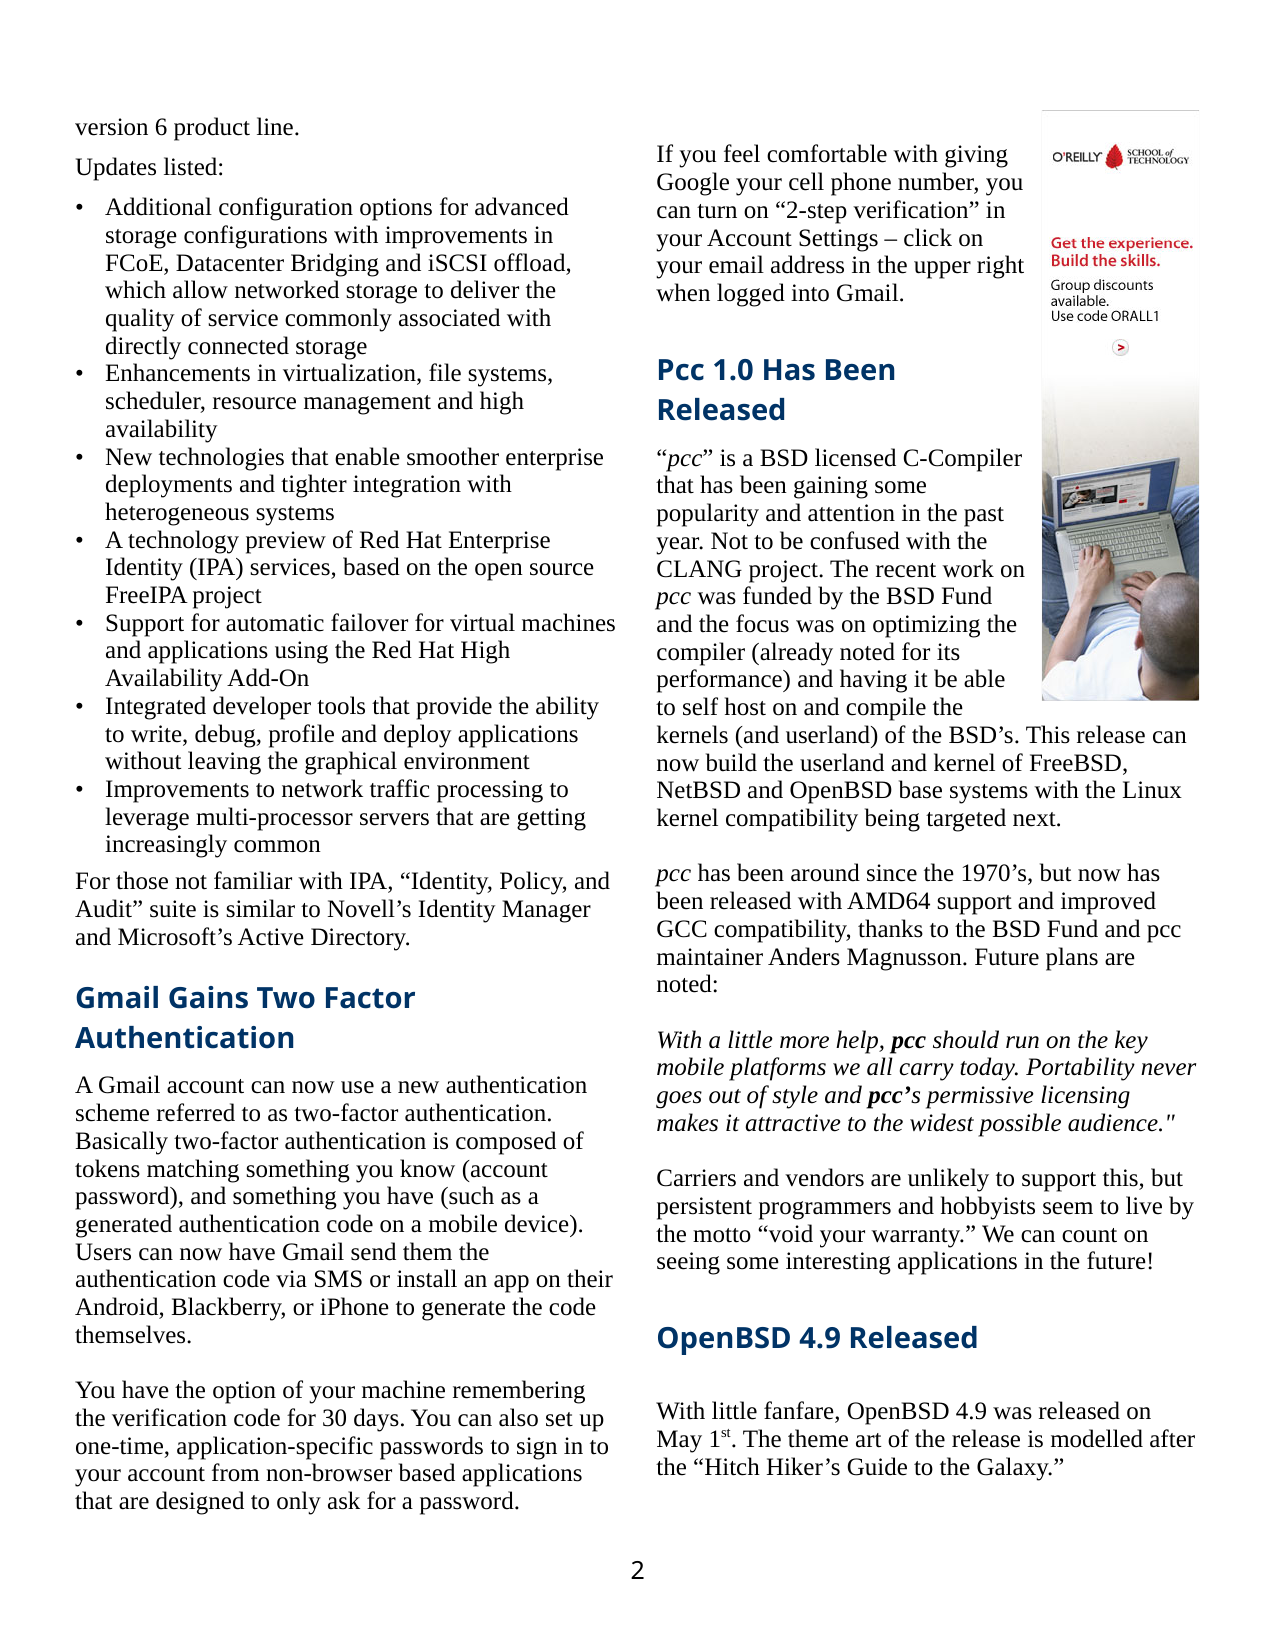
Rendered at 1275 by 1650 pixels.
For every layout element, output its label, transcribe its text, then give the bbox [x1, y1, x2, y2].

list Support for automatic failover for virtual machines and applications using the Red Hat High Availability Add-On [75, 609, 619, 692]
list New technologies that enable smoother enterprise deployments and tighter integration with heterogeneous systems [75, 443, 619, 526]
text For those not familiar with IPA, “Identity, Policy, and Audit” suite is similar to Novell’s Identity Manager and Microsoft’s Active Directory. [75, 867, 619, 950]
text With a little more help, pcc should run on the key mobile platforms we all carry today. Portability never goes out of style and pcc’s permissive licensing makes it attractive to the widest possible audience." [656, 1026, 1200, 1137]
text With little fanfare, OpenBSD 4.9 was released on May 1st. The theme art of the release is modelled after the “Hitch Hiker’s Guide to the Galaxy.” [656, 1372, 1200, 1481]
list Enhancements in virtualization, file systems, scheduler, resource management and high availability [75, 359, 619, 443]
text pcc has been around since the 1970’s, but now has been released with AMD64 support and improved GCC compatibility, thanks to the BSD Fund and pcc maintainer Anders Magnusson. Future plans are noted: [656, 859, 1200, 998]
text You have the option of your machine remembering the verification code for 30 days. You can also set up one-time, application-specific passwords to sign in to your account from non-browser based applications that are designed to only ask for a password. [75, 1376, 619, 1515]
text If you feel comfortable with giving Google your cell phone number, you can turn on “2-step verification” in your Account Settings – click on your email address in the upper right when logged into Gmail. [656, 141, 1041, 307]
text Updates listed: [75, 153, 619, 181]
picture [1041, 110, 1200, 701]
list Integrated developer tools that provide the ability to write, debug, profile and deploy applications without leaving the graphical environment [75, 692, 619, 775]
subtitle Pcc 1.0 Has Been Released [656, 349, 1041, 429]
list A technology preview of Red Hat Enterprise Identity (IPA) services, based on the open source FreeIPA project [75, 526, 619, 609]
text “pcc” is a BSD licensed C-Compiler that has been gaining some popularity and attention in the past year. Not to be confused with the CLANG project. The recent work on pcc was funded by the BSD Fund and the focus was on optimizing the compiler (already noted for its performance) and having it be able to self host on and compile the kernels (and userland) of the BSD’s. This release can now build the userland and kernel of FreeBSD, NetBSD and OpenBSD base systems with the Linux kernel compatibility being targeted next. [656, 444, 1200, 832]
list Improvements to network traffic processing to leverage multi-processor servers that are getting increasingly common [75, 775, 619, 858]
text Carriers and vendors are unlikely to support this, but persistent programmers and hobbyists seem to live by the motto “void your warranty.” We can count on seeing some interesting applications in the future! [656, 1164, 1200, 1275]
subtitle OpenBSD 4.9 Released [656, 1318, 1200, 1357]
text A Gmail account can now use a new authentication scheme referred to as two-factor authentication. Basically two-factor authentication is composed of tokens matching something you know (account password), and something you have (such as a generated authentication code on a mobile device). Users can now have Gmail send them the authentication code via SMS or install an app on their Android, Blackberry, or iPhone to generate the code themselves. [75, 1072, 619, 1349]
subtitle Gmail Gains Two Factor Authentication [75, 977, 619, 1057]
list Additional configuration options for advanced storage configurations with improvements in FCoE, Datacenter Bridging and iSCSI offload, which allow networked storage to deliver the quality of service commonly associated with directly connected storage [75, 193, 619, 359]
text version 6 product line. [75, 113, 619, 141]
